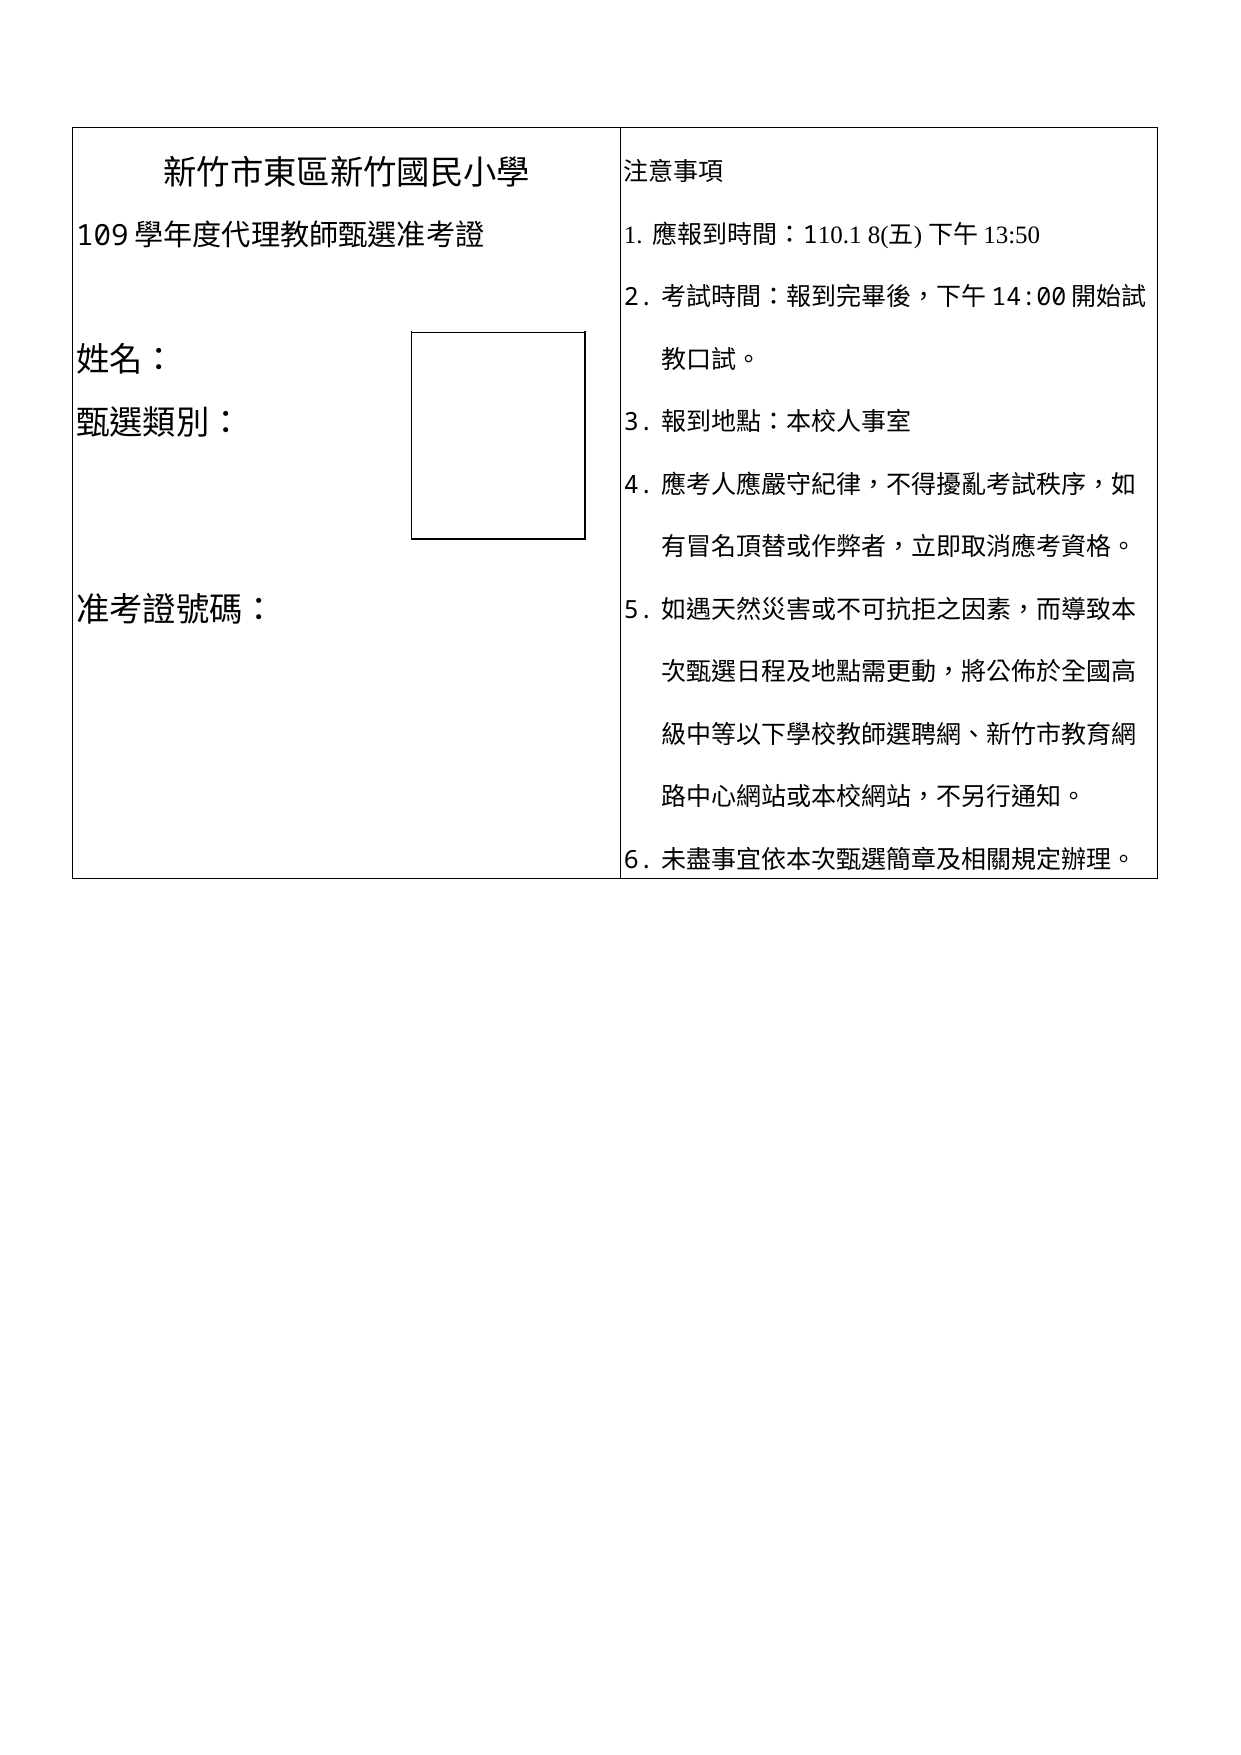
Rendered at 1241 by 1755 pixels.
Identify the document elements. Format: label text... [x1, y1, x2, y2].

table_header 注意事項 應報到時間：110.1 8(五) 下午13:50 考試時間：報到完畢後，下午14:00開始試教口試。 報到地點：本校人事室 應考人應嚴守紀律，不得擾亂考試秩序，如有冒名頂替或作弊者，立即取消應考資格。 如遇天然災害或不可抗拒之因素，而導致本次甄選日程及地點需更動，將公佈於全國高級中等以下學校教師選聘網、新竹市教育網路中心網站或本校網站，不另行通知。 未盡事宜依本次甄選簡章及相關規定辦理。 [621, 128, 1157, 878]
table_header 新竹市東區新竹國民小學 109學年度代理教師甄選准考證 姓名： 甄選類別： 准考證號碼： [73, 128, 620, 878]
